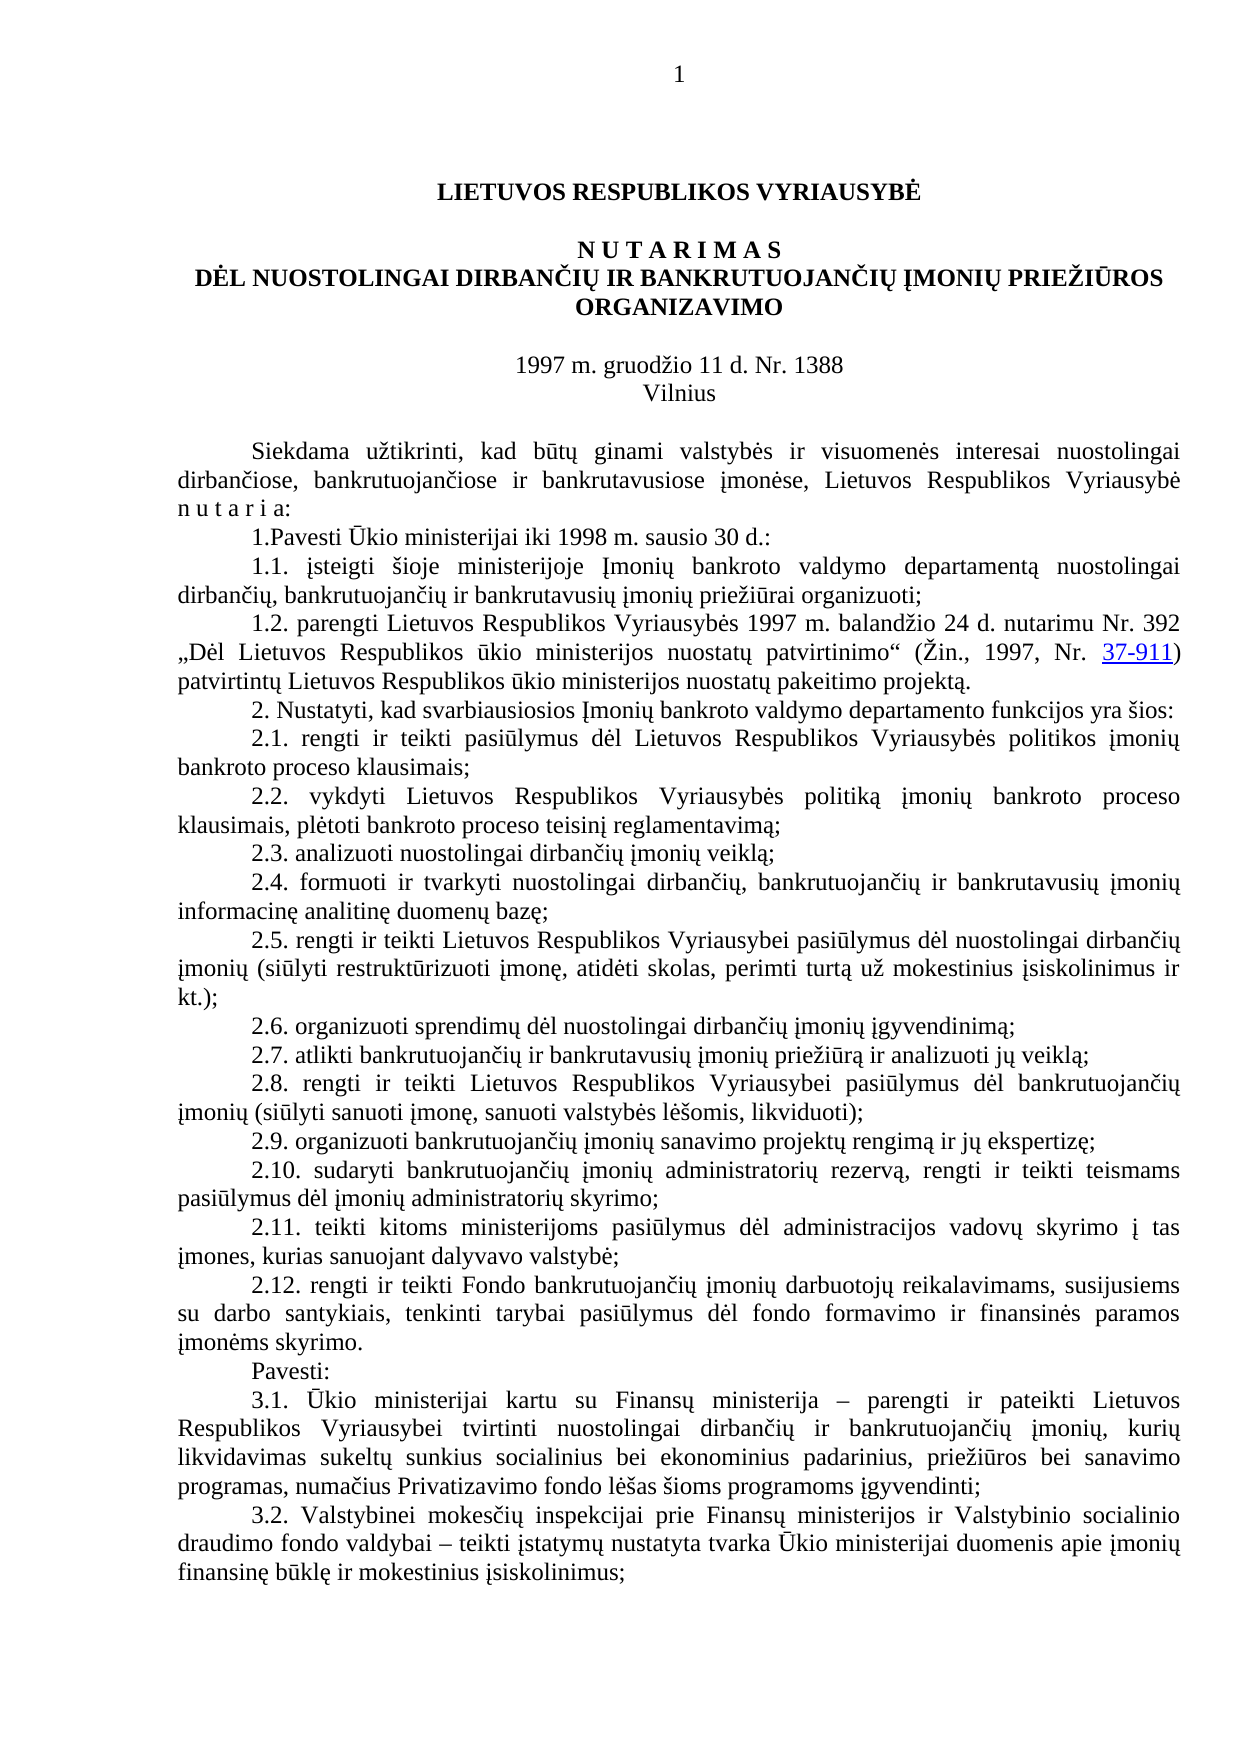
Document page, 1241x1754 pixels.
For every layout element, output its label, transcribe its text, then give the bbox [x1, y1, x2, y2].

text Vilnius [177, 378, 1181, 407]
text 2.3. analizuoti nuostolingai dirbančių įmonių veiklą; [177, 838, 1181, 867]
text 2.11. teikti kitoms ministerijoms pasiūlymus dėl administracijos vadovų skyrimo į tas įmones, kurias sanuojant dalyvavo valstybė; [177, 1212, 1181, 1270]
text 2.10. sudaryti bankrutuojančių įmonių administratorių rezervą, rengti ir teikti teismams pasiūlymus dėl įmonių administratorių skyrimo; [177, 1155, 1181, 1212]
text 1997 m. gruodžio 11 d. Nr. 1388 [177, 350, 1181, 378]
text 2.1. rengti ir teikti pasiūlymus dėl Lietuvos Respublikos Vyriausybės politikos įmonių bankroto proceso klausimais; [177, 723, 1181, 781]
text 3.2. Valstybinei mokesčių inspekcijai prie Finansų ministerijos ir Valstybinio socialinio draudimo fondo valdybai – teikti įstatymų nustatyta tvarka Ūkio ministerijai duomenis apie įmonių finansinę būklę ir mokestinius įsiskolinimus; [177, 1500, 1181, 1586]
text Siekdama užtikrinti, kad būtų ginami valstybės ir visuomenės interesai nuostolingai dirbančiose, bankrutuojančiose ir bankrutavusiose įmonėse, Lietuvos Respublikos Vyriausybė nutaria: [177, 436, 1181, 522]
text Pavesti: [177, 1356, 1181, 1385]
text LIETUVOS RESPUBLIKOS VYRIAUSYBĖ [177, 177, 1181, 206]
text 2.8. rengti ir teikti Lietuvos Respublikos Vyriausybei pasiūlymus dėl bankrutuojančių įmonių (siūlyti sanuoti įmonę, sanuoti valstybės lėšomis, likviduoti); [177, 1068, 1181, 1126]
text 1.Pavesti Ūkio ministerijai iki 1998 m. sausio 30 d.: [177, 522, 1181, 551]
text 2.7. atlikti bankrutuojančių ir bankrutavusių įmonių priežiūrą ir analizuoti jų veiklą; [177, 1040, 1181, 1068]
text DĖL NUOSTOLINGAI DIRBANČIŲ IR BANKRUTUOJANČIŲ ĮMONIŲ PRIEŽIŪROS ORGANIZAVIMO [177, 263, 1181, 321]
text 1.1. įsteigti šioje ministerijoje Įmonių bankroto valdymo departamentą nuostolingai dirbančių, bankrutuojančių ir bankrutavusių įmonių priežiūrai organizuoti; [177, 551, 1181, 608]
text 3.1. Ūkio ministerijai kartu su Finansų ministerija – parengti ir pateikti Lietuvos Respublikos Vyriausybei tvirtinti nuostolingai dirbančių ir bankrutuojančių įmonių, kurių likvidavimas sukeltų sunkius socialinius bei ekonominius padarinius, priežiūros bei sanavimo programas, numačius Privatizavimo fondo lėšas šioms programoms įgyvendinti; [177, 1385, 1181, 1500]
text 2. Nustatyti, kad svarbiausiosios Įmonių bankroto valdymo departamento funkcijos yra šios: [177, 695, 1181, 723]
text N U T A R I M A S [177, 235, 1181, 263]
text 2.6. organizuoti sprendimų dėl nuostolingai dirbančių įmonių įgyvendinimą; [177, 1011, 1181, 1040]
text 2.4. formuoti ir tvarkyti nuostolingai dirbančių, bankrutuojančių ir bankrutavusių įmonių informacinę analitinę duomenų bazę; [177, 867, 1181, 925]
text 2.2. vykdyti Lietuvos Respublikos Vyriausybės politiką įmonių bankroto proceso klausimais, plėtoti bankroto proceso teisinį reglamentavimą; [177, 781, 1181, 838]
text 2.9. organizuoti bankrutuojančių įmonių sanavimo projektų rengimą ir jų ekspertizę; [177, 1126, 1181, 1155]
text 2.12. rengti ir teikti Fondo bankrutuojančių įmonių darbuotojų reikalavimams, susijusiems su darbo santykiais, tenkinti tarybai pasiūlymus dėl fondo formavimo ir finansinės paramos įmonėms skyrimo. [177, 1270, 1181, 1356]
text 1.2. parengti Lietuvos Respublikos Vyriausybės 1997 m. balandžio 24 d. nutarimu Nr. 392 „Dėl Lietuvos Respublikos ūkio ministerijos nuostatų patvirtinimo“ (Žin., 1997, Nr. 37-911) patvirtintų Lietuvos Respublikos ūkio ministerijos nuostatų pakeitimo projektą. [177, 608, 1181, 695]
text 2.5. rengti ir teikti Lietuvos Respublikos Vyriausybei pasiūlymus dėl nuostolingai dirbančių įmonių (siūlyti restruktūrizuoti įmonę, atidėti skolas, perimti turtą už mokestinius įsiskolinimus ir kt.); [177, 925, 1181, 1011]
